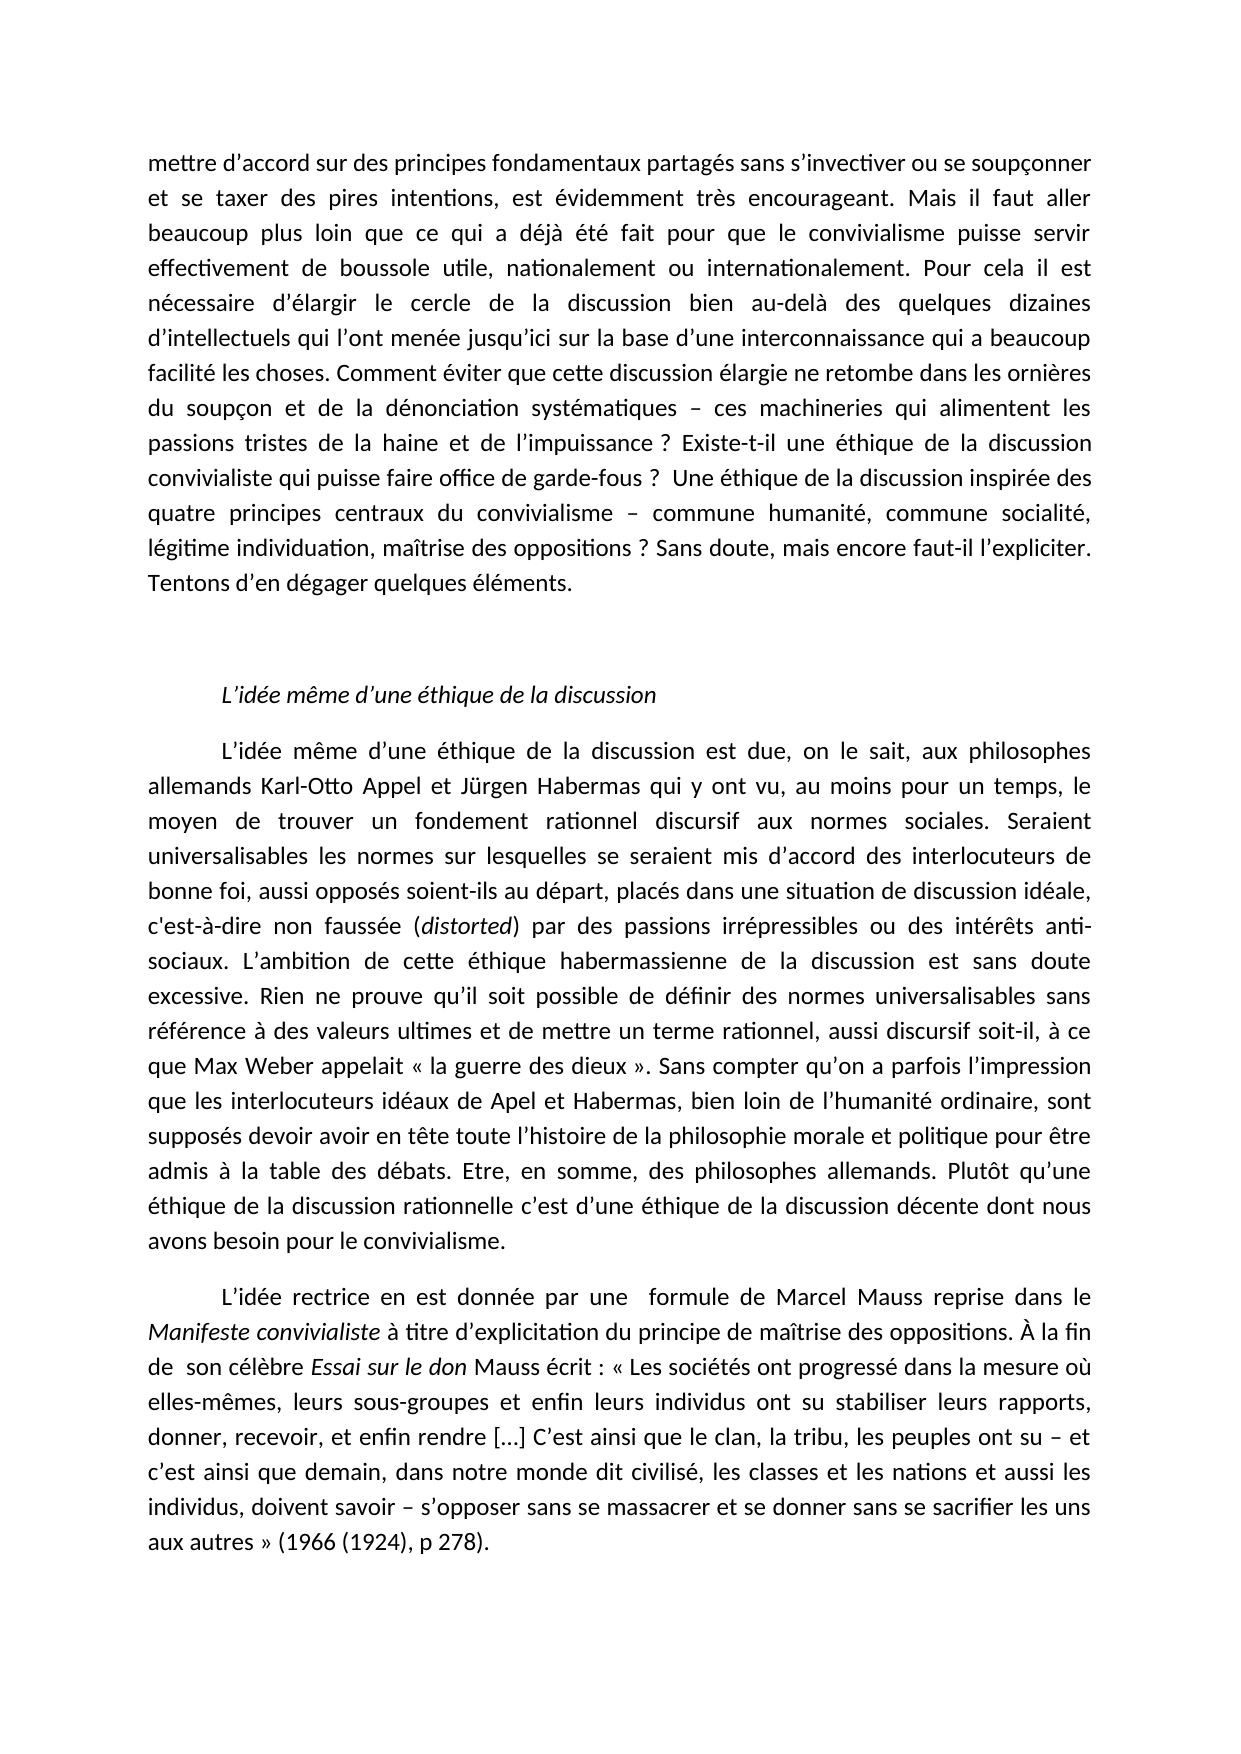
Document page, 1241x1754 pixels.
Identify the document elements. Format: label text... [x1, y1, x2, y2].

text L’idée même d’une éthique de la discussion est due, on le sait, aux philosophes allemands Karl-Otto Appel et Jürgen Habermas qui y ont vu, au moins pour un temps, le moyen de trouver un fondement rationnel discursif aux normes sociales. Seraient universalisables les normes sur lesquelles se seraient mis d’accord des interlocuteurs de bonne foi, aussi opposés soient-ils au départ, placés dans une situation de discussion idéale, c'est-à-dire non faussée (distorted) par des passions irrépressibles ou des intérêts anti-sociaux. L’ambition de cette éthique habermassienne de la discussion est sans doute excessive. Rien ne prouve qu’il soit possible de définir des normes universalisables sans référence à des valeurs ultimes et de mettre un terme rationnel, aussi discursif soit-il, à ce que Max Weber appelait « la guerre des dieux ». Sans compter qu’on a parfois l’impression que les interlocuteurs idéaux de Apel et Habermas, bien loin de l’humanité ordinaire, sont supposés devoir avoir en tête toute l’histoire de la philosophie morale et politique pour être admis à la table des débats. Etre, en somme, des philosophes allemands. Plutôt qu’une éthique de la discussion rationnelle c’est d’une éthique de la discussion décente dont nous avons besoin pour le convivialisme. [148, 735, 1093, 1256]
text mettre d’accord sur des principes fondamentaux partagés sans s’invectiver ou se soupçonner et se taxer des pires intentions, est évidemment très encourageant. Mais il faut aller beaucoup plus loin que ce qui a déjà été fait pour que le convivialisme puisse servir effectivement de boussole utile, nationalement ou internationalement. Pour cela il est nécessaire d’élargir le cercle de la discussion bien au-delà des quelques dizaines d’intellectuels qui l’ont menée jusqu’ici sur la base d’une interconnaissance qui a beaucoup facilité les choses. Comment éviter que cette discussion élargie ne retombe dans les ornières du soupçon et de la dénonciation systématiques – ces machineries qui alimentent les passions tristes de la haine et de l’impuissance ? Existe-t-il une éthique de la discussion convivialiste qui puisse faire office de garde-fous ? Une éthique de la discussion inspirée des quatre principes centraux du convivialisme – commune humanité, commune socialité, légitime individuation, maîtrise des oppositions ? Sans doute, mais encore faut-il l’expliciter. Tentons d’en dégager quelques éléments. [148, 148, 1093, 598]
text L’idée même d’une éthique de la discussion [148, 679, 1093, 710]
text L’idée rectrice en est donnée par une formule de Marcel Mauss reprise dans le Manifeste convivialiste à titre d’explicitation du principe de maîtrise des oppositions. À la fin de son célèbre Essai sur le don Mauss écrit : « Les sociétés ont progressé dans la mesure où elles-mêmes, leurs sous-groupes et enfin leurs individus ont su stabiliser leurs rapports, donner, recevoir, et enfin rendre […] C’est ainsi que le clan, la tribu, les peuples ont su – et c’est ainsi que demain, dans notre monde dit civilisé, les classes et les nations et aussi les individus, doivent savoir – s’opposer sans se massacrer et se donner sans se sacrifier les uns aux autres » (1966 (1924), p 278). [148, 1281, 1093, 1556]
